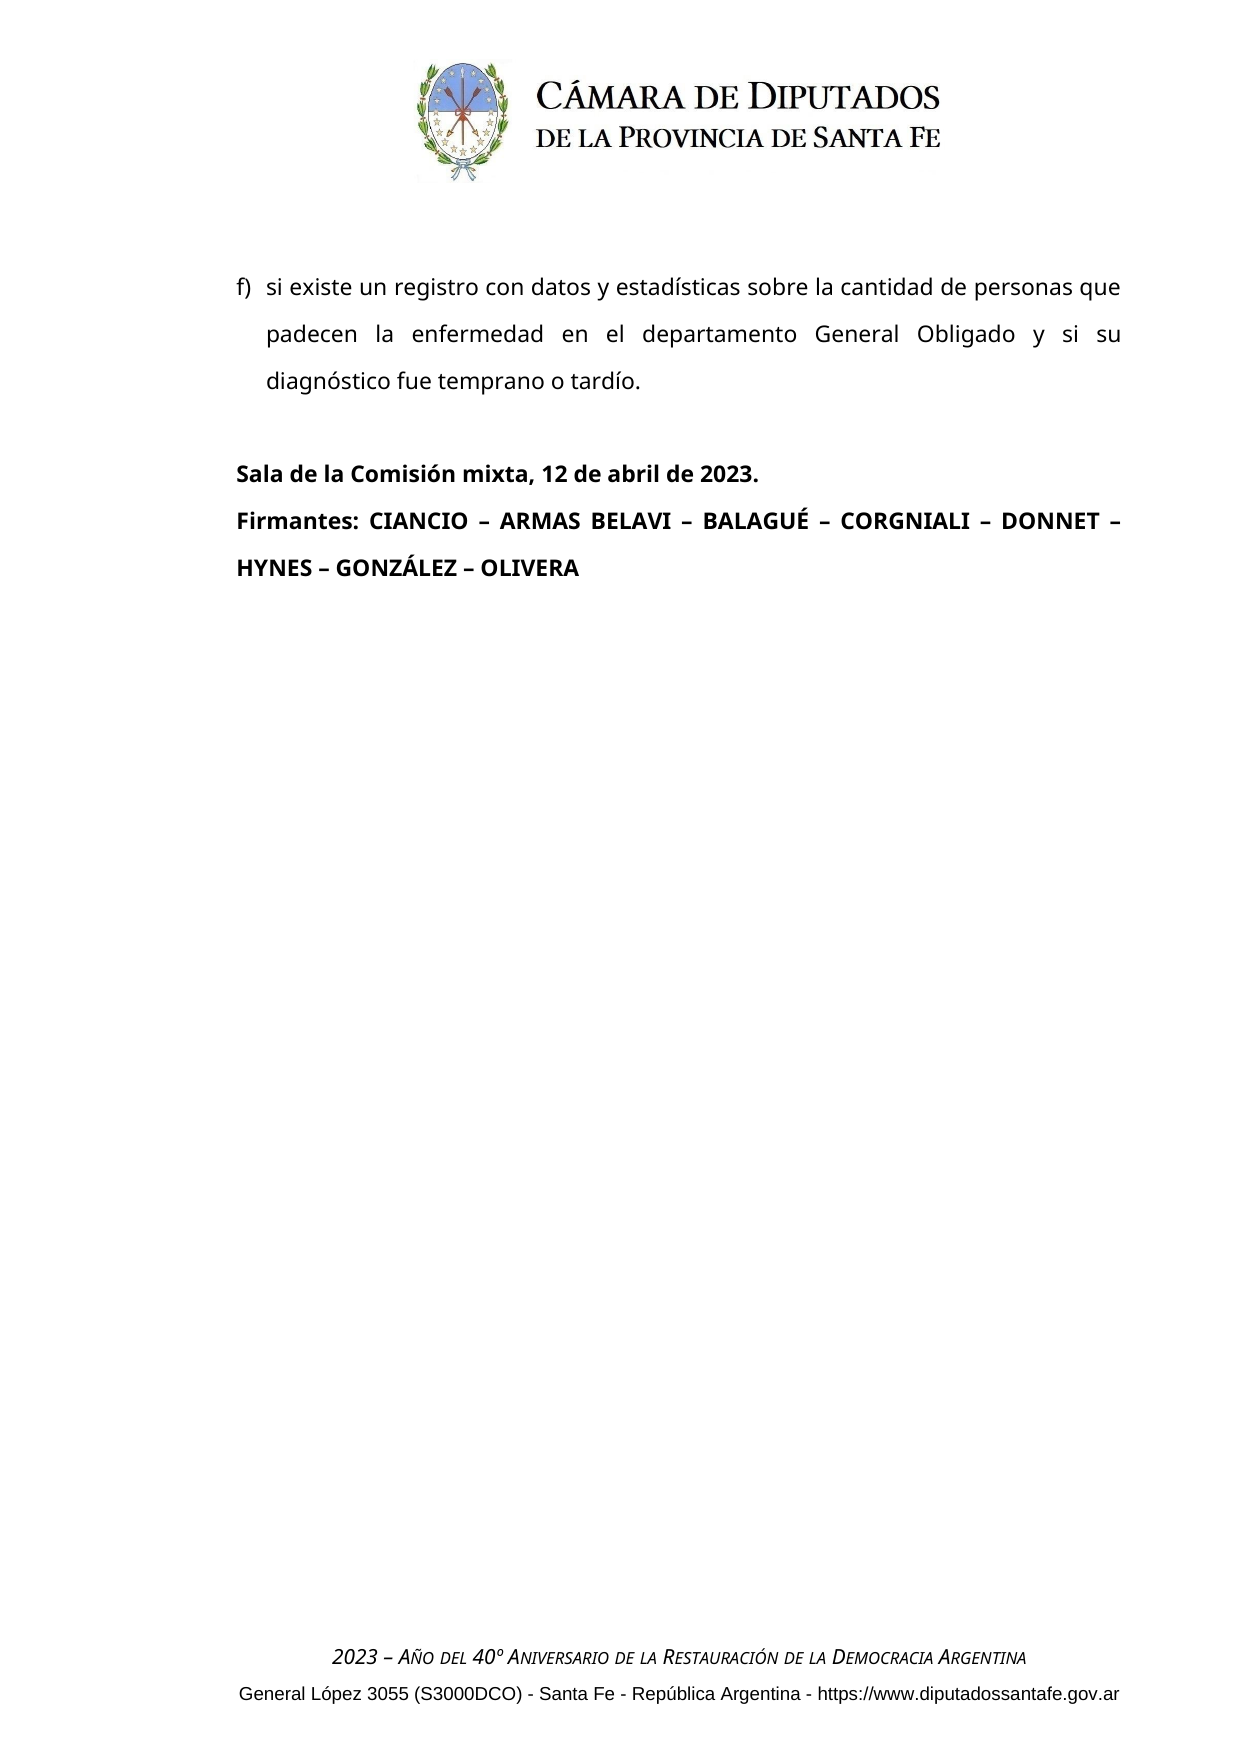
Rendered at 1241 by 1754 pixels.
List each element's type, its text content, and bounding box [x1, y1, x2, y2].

list si existe un registro con datos y estadísticas sobre la cantidad de personas que padecen la enfermedad en el departamento General Obligado y si su diagnóstico fue temprano o tardío. [236, 271, 1122, 396]
picture [413, 59, 945, 183]
text Firmantes: CIANCIO – ARMAS BELAVI – BALAGUÉ – CORGNIALI – DONNET – HYNES – GONZÁLEZ – OLIVERA [236, 505, 1122, 583]
text Sala de la Comisión mixta, 12 de abril de 2023. [236, 458, 1122, 490]
